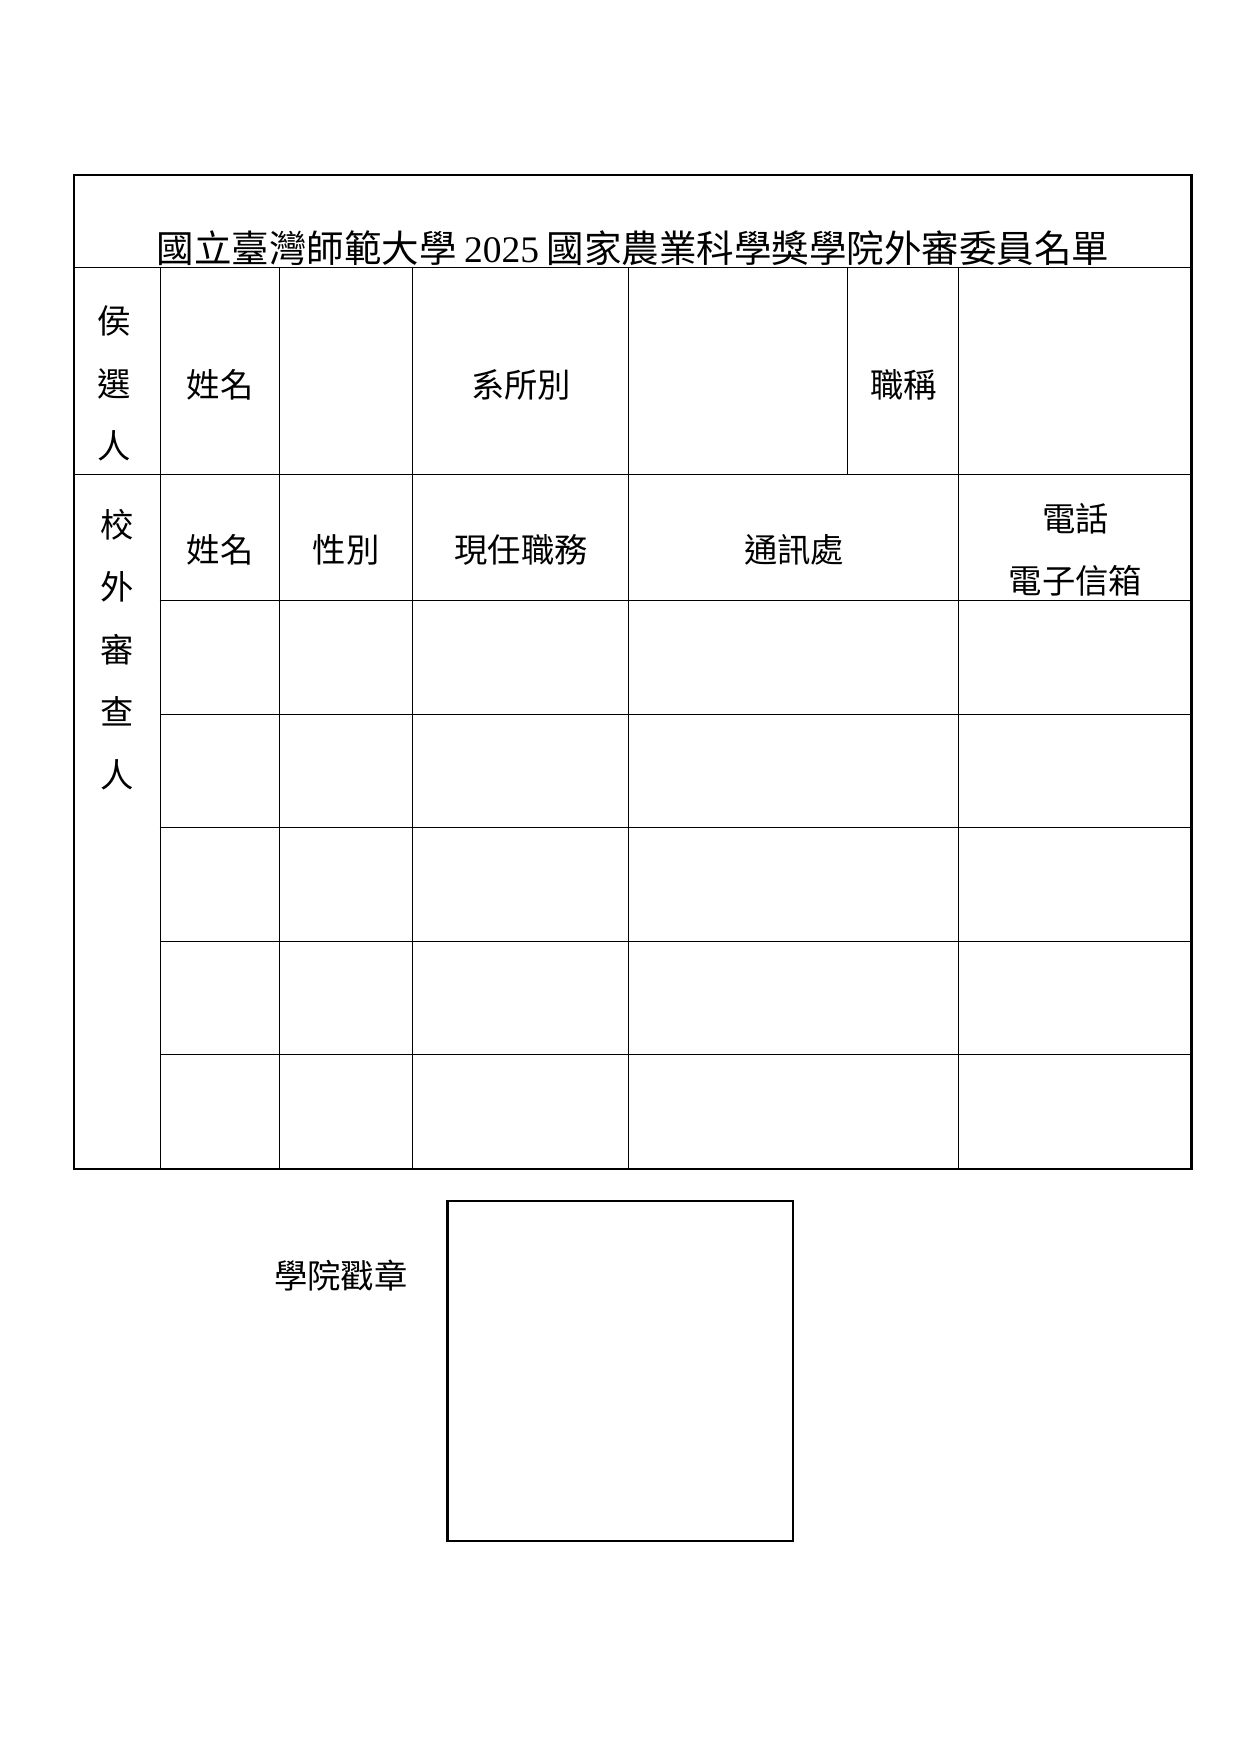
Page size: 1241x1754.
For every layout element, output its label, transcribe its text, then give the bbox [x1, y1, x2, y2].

table_cell [280, 715, 412, 827]
table_cell [959, 601, 1190, 714]
table_cell [413, 942, 628, 1054]
table_cell [629, 942, 958, 1054]
table_cell 性別 [280, 475, 412, 600]
table_cell [959, 715, 1190, 827]
table_cell [413, 1055, 628, 1168]
table_cell [161, 942, 279, 1054]
table_cell [280, 1055, 412, 1168]
table_cell [280, 601, 412, 714]
table_cell [959, 942, 1190, 1054]
table_cell 通訊處 [629, 475, 958, 600]
table_cell [161, 601, 279, 714]
table_cell 職稱 [848, 268, 958, 474]
table_cell [280, 942, 412, 1054]
table_cell [959, 828, 1190, 941]
table_header 國立臺灣師範大學2025國家農業科學獎學院外審委員名單 [75, 176, 1190, 267]
table_cell [161, 715, 279, 827]
table_cell [959, 1055, 1190, 1168]
text 學院戳章 [74, 1232, 446, 1295]
table_cell [629, 828, 958, 941]
table_cell [629, 601, 958, 714]
table_cell 校外審查人 [75, 475, 160, 1168]
table_cell 電話 電子信箱 [959, 475, 1190, 600]
text [794, 1232, 1181, 1295]
table_cell [959, 268, 1190, 474]
table_cell [413, 715, 628, 827]
table_cell [280, 828, 412, 941]
table_cell 姓名 [161, 268, 279, 474]
table_cell [629, 268, 847, 474]
table_cell 姓名 [161, 475, 279, 600]
table_cell [161, 1055, 279, 1168]
table_cell 侯選人 [75, 268, 160, 474]
table_cell [629, 715, 958, 827]
table_cell 現任職務 [413, 475, 628, 600]
table_cell [413, 828, 628, 941]
table_cell [161, 828, 279, 941]
table_cell [629, 1055, 958, 1168]
table_cell 系所別 [413, 268, 628, 474]
table_cell [413, 601, 628, 714]
table_cell [280, 268, 412, 474]
